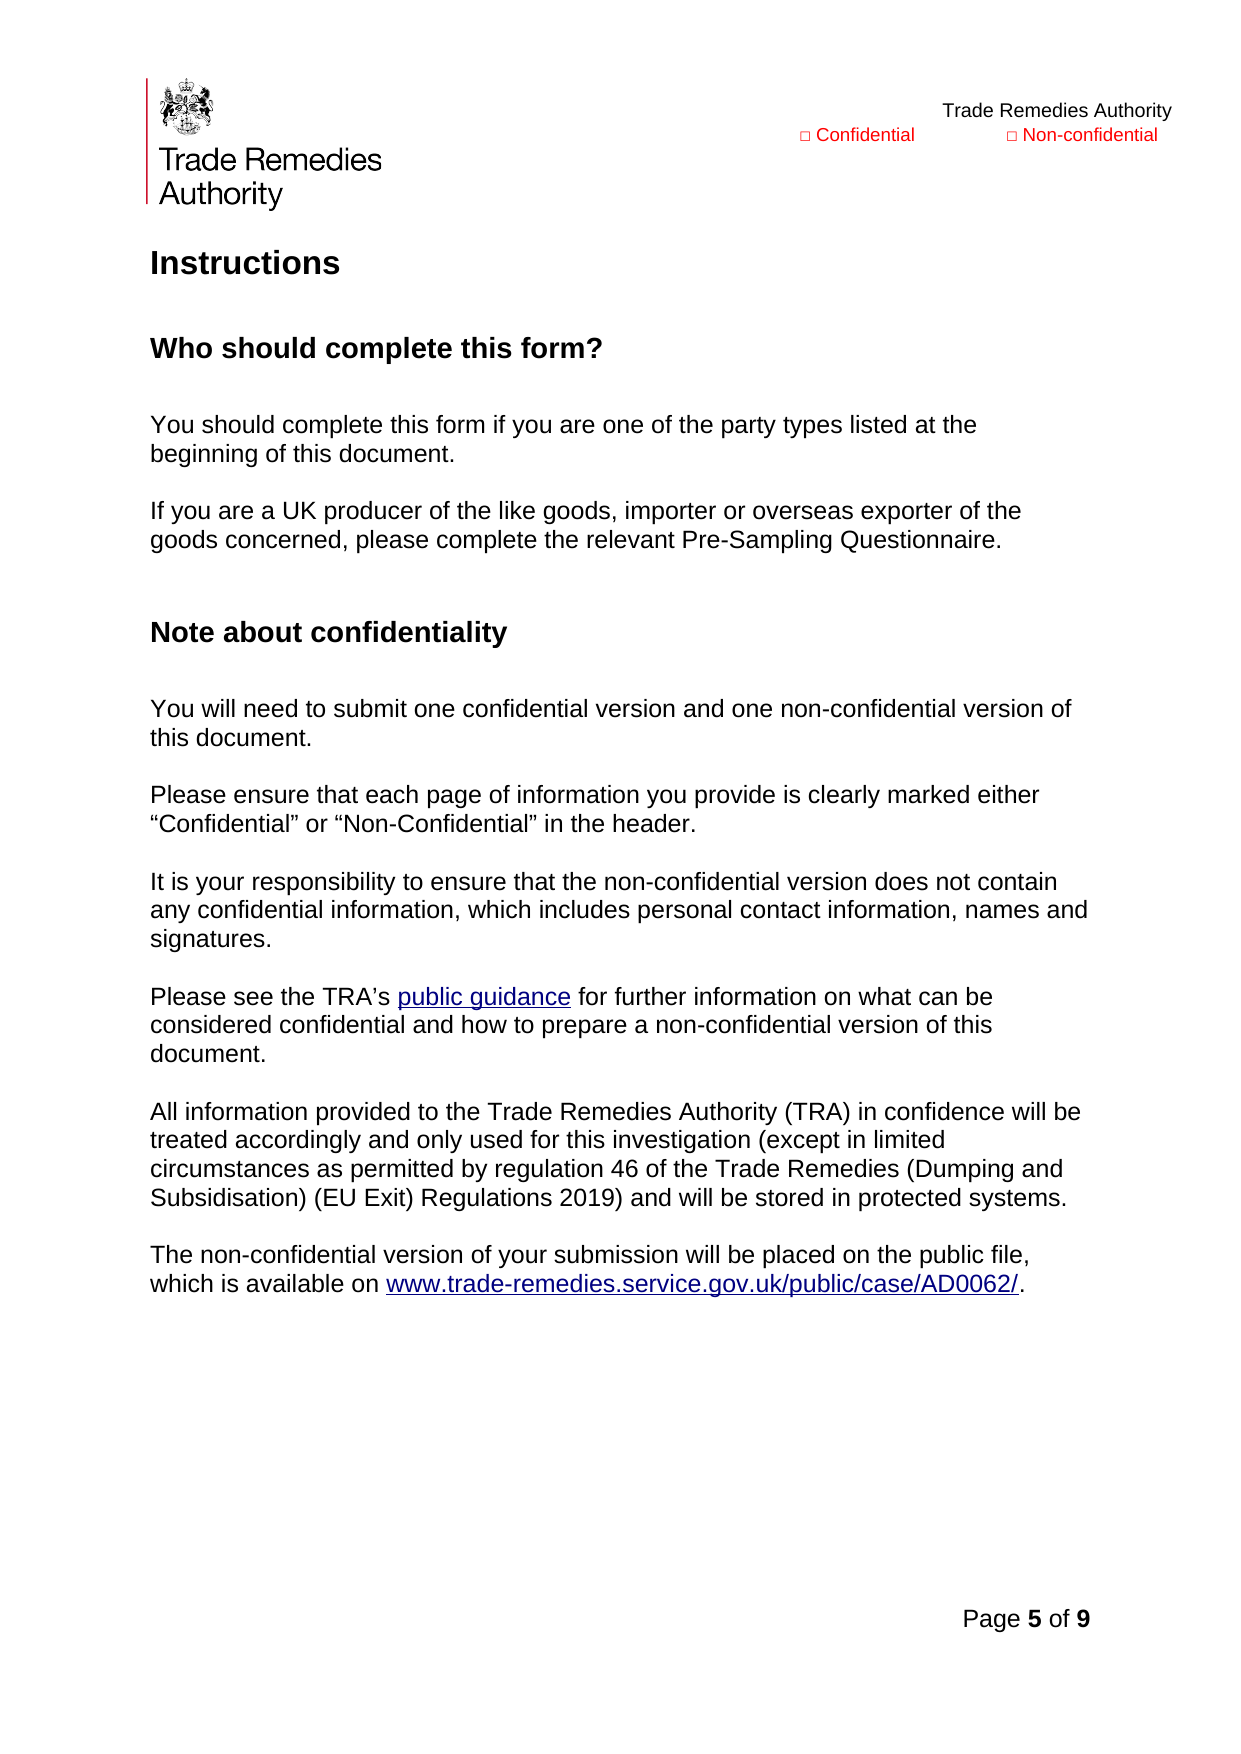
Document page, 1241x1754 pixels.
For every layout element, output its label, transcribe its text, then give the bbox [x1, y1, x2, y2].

text You will need to submit one confidential version and one non-confidential version of this document. [150, 694, 1090, 752]
text Please see the TRA’s public guidance for further information on what can be considered confidential and how to prepare a non-confidential version of this document. [150, 982, 1090, 1068]
text You should complete this form if you are one of the party types listed at the beginning of this document. [150, 410, 1090, 467]
text Please ensure that each page of information you provide is clearly marked either “Confidential” or “Non-Confidential” in the header. [150, 781, 1090, 838]
subtitle Instructions [150, 243, 1090, 281]
text It is your responsibility to ensure that the non-confidential version does not contain any confidential information, which includes personal contact information, names and signatures. [150, 867, 1090, 953]
text All information provided to the Trade Remedies Authority (TRA) in confidence will be treated accordingly and only used for this investigation (except in limited circumstances as permitted by regulation 46 of the Trade Remedies (Dumping and Subsidisation) (EU Exit) Regulations 2019) and will be stored in protected systems. [150, 1097, 1090, 1212]
subtitle Who should complete this form? [150, 331, 1090, 364]
text The non-confidential version of your submission will be placed on the public file, which is available on www.trade-remedies.service.gov.uk/public/case/AD0062/. [150, 1241, 1090, 1298]
text If you are a UK producer of the like goods, importer or overseas exporter of the goods concerned, please complete the relevant Pre-Sampling Questionnaire. [150, 496, 1090, 554]
subtitle Note about confidentiality [150, 615, 1090, 649]
